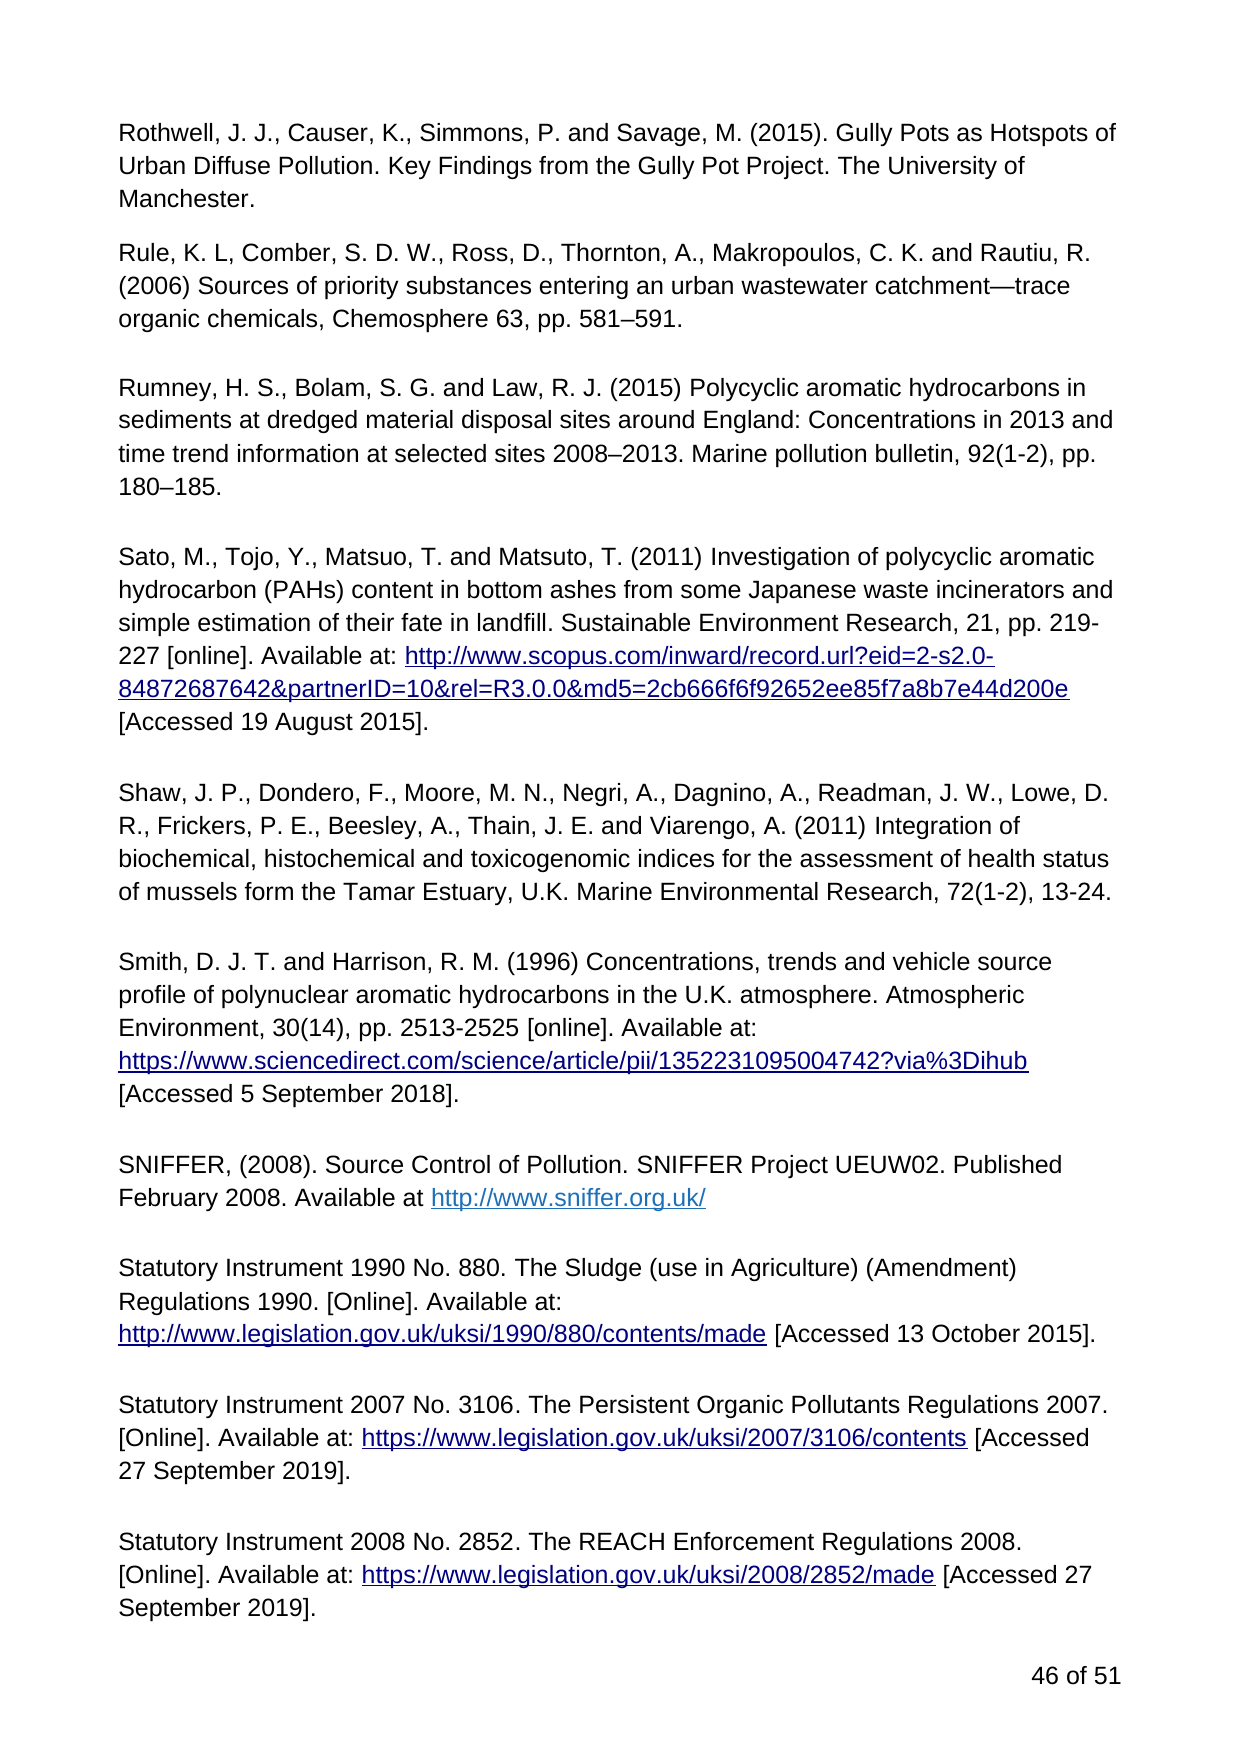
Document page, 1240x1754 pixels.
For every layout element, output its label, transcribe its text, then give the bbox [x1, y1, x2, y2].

text Sato, M., Tojo, Y., Matsuo, T. and Matsuto, T. (2011) Investigation of polycyclic aromatic hydrocarbon (PAHs) content in bottom ashes from some Japanese waste incinerators and simple estimation of their fate in landfill. Sustainable Environment Research, 21, pp. 219-227 [online]. Available at: http://www.scopus.com/inward/record.url?eid=2-s2.0-84872687642&partnerID=10&rel=R3.0.0&md5=2cb666f6f92652ee85f7a8b7e44d200e [Accessed 19 August 2015]. [118, 542, 1121, 736]
text Rumney, H. S., Bolam, S. G. and Law, R. J. (2015) Polycyclic aromatic hydrocarbons in sediments at dredged material disposal sites around England: Concentrations in 2013 and time trend information at selected sites 2008–2013. Marine pollution bulletin, 92(1-2), pp. 180–185. [118, 372, 1121, 500]
text Rothwell, J. J., Causer, K., Simmons, P. and Savage, M. (2015). Gully Pots as Hotspots of Urban Diffuse Pollution. Key Findings from the Gully Pot Project. The University of Manchester. [118, 118, 1121, 213]
text Statutory Instrument 1990 No. 880. The Sludge (use in Agriculture) (Amendment) Regulations 1990. [Online]. Available at: http://www.legislation.gov.uk/uksi/1990/880/contents/made [Accessed 13 October 2015]. [118, 1253, 1121, 1348]
text Shaw, J. P., Dondero, F., Moore, M. N., Negri, A., Dagnino, A., Readman, J. W., Lowe, D. R., Frickers, P. E., Beesley, A., Thain, J. E. and Viarengo, A. (2011) Integration of biochemical, histochemical and toxicogenomic indices for the assessment of health status of mussels form the Tamar Estuary, U.K. Marine Environmental Research, 72(1-2), 13-24. [118, 778, 1121, 906]
text Smith, D. J. T. and Harrison, R. M. (1996) Concentrations, trends and vehicle source profile of polynuclear aromatic hydrocarbons in the U.K. atmosphere. Atmospheric Environment, 30(14), pp. 2513-2525 [online]. Available at: https://www.sciencedirect.com/science/article/pii/1352231095004742?via%3Dihub [Accessed 5 September 2018]. [118, 947, 1121, 1108]
text Statutory Instrument 2007 No. 3106. The Persistent Organic Pollutants Regulations 2007. [Online]. Available at: https://www.legislation.gov.uk/uksi/2007/3106/contents [Accessed 27 September 2019]. [118, 1390, 1121, 1485]
text SNIFFER, (2008). Source Control of Pollution. SNIFFER Project UEUW02. Published February 2008. Available at http://www.sniffer.org.uk/ [118, 1150, 1121, 1212]
text Rule, K. L, Comber, S. D. W., Ross, D., Thornton, A., Makropoulos, C. K. and Rautiu, R. (2006) Sources of priority substances entering an urban wastewater catchment—trace organic chemicals, Chemosphere 63, pp. 581–591. [118, 238, 1121, 333]
text Statutory Instrument 2008 No. 2852. The REACH Enforcement Regulations 2008. [Online]. Available at: https://www.legislation.gov.uk/uksi/2008/2852/made [Accessed 27 September 2019]. [118, 1527, 1121, 1621]
